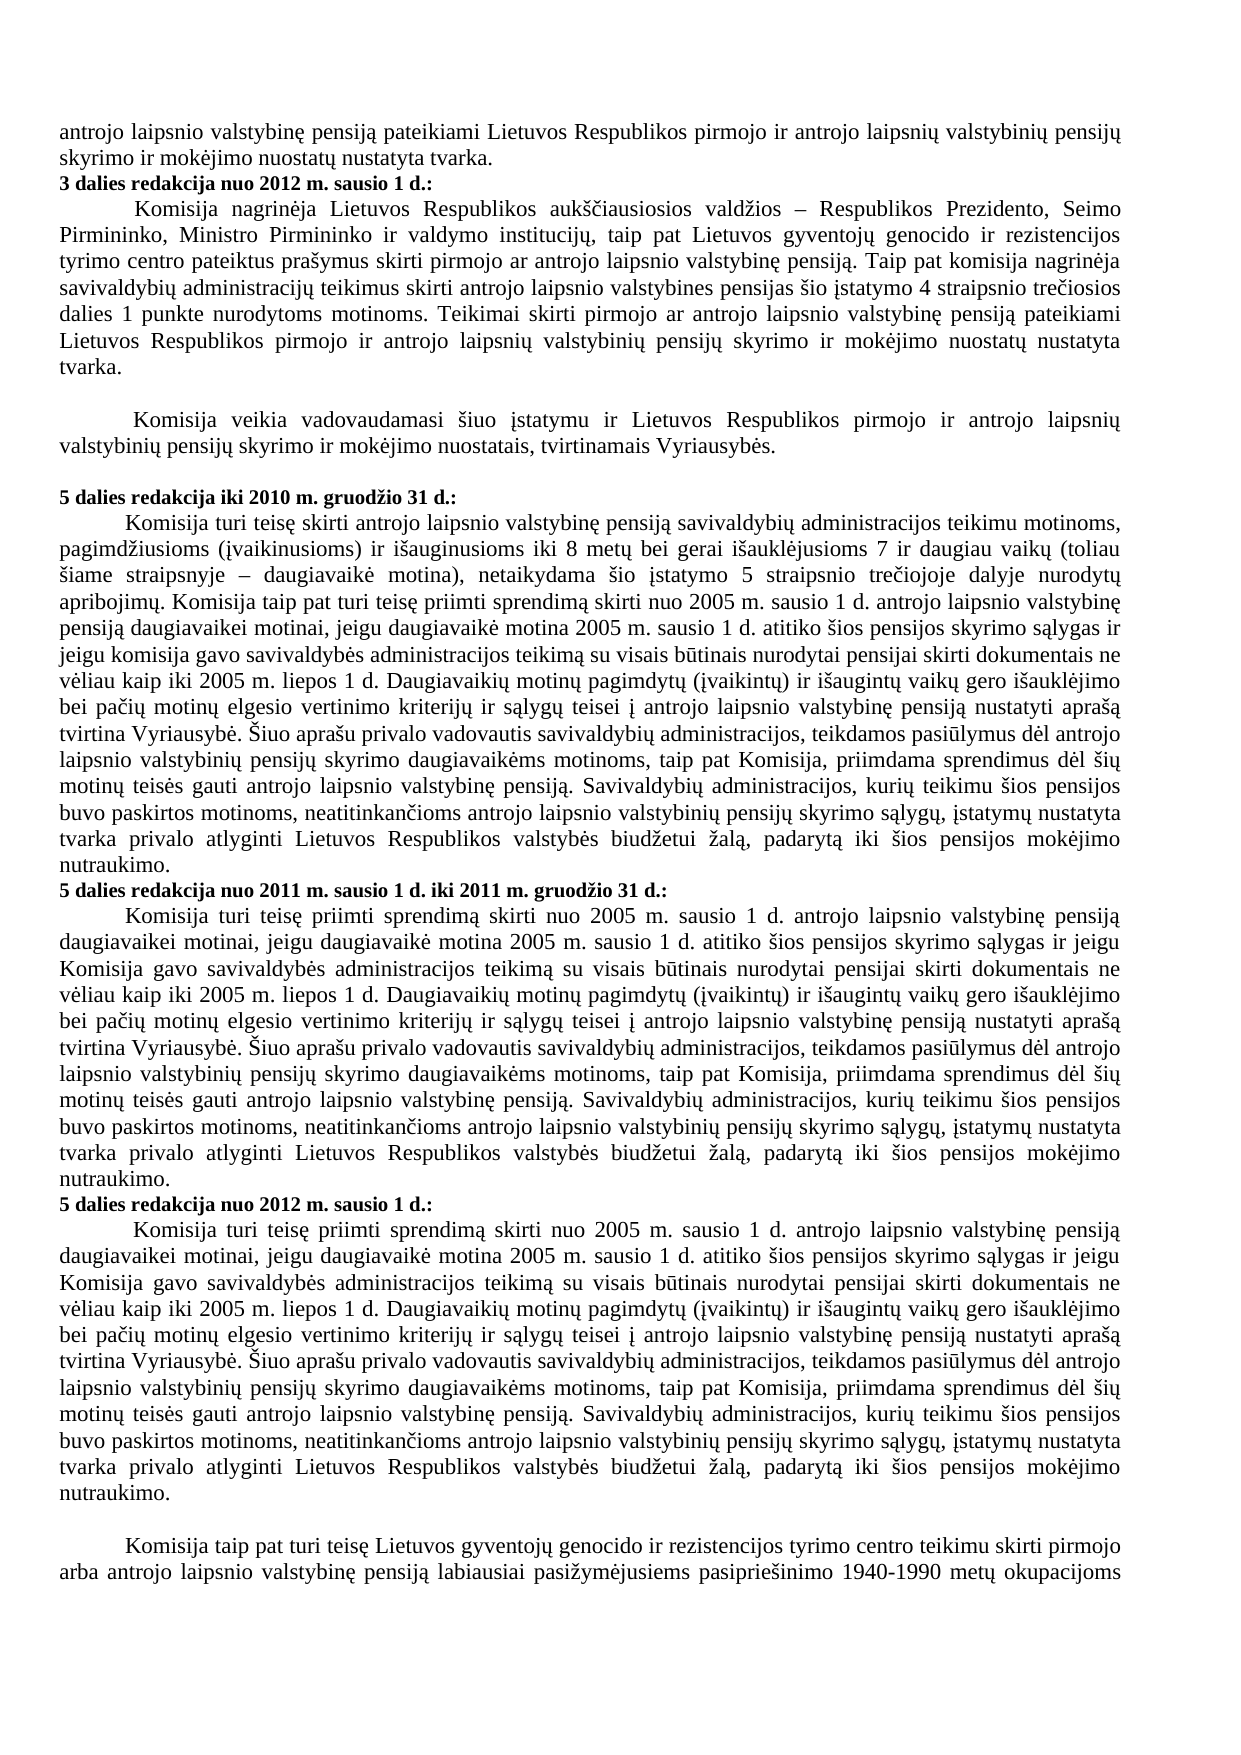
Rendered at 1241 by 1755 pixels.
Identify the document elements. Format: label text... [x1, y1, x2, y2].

text Komisija veikia vadovaudamasi šiuo įstatymu ir Lietuvos Respublikos pirmojo ir antrojo laipsnių valstybinių pensijų skyrimo ir mokėjimo nuostatais, tvirtinamais Vyriausybės. [59, 406, 1122, 458]
text Komisija turi teisę priimti sprendimą skirti nuo 2005 m. sausio 1 d. antrojo laipsnio valstybinę pensiją daugiavaikei motinai, jeigu daugiavaikė motina 2005 m. sausio 1 d. atitiko šios pensijos skyrimo sąlygas ir jeigu Komisija gavo savivaldybės administracijos teikimą su visais būtinais nurodytai pensijai skirti dokumentais ne vėliau kaip iki 2005 m. liepos 1 d. Daugiavaikių motinų pagimdytų (įvaikintų) ir išaugintų vaikų gero išauklėjimo bei pačių motinų elgesio vertinimo kriterijų ir sąlygų teisei į antrojo laipsnio valstybinę pensiją nustatyti aprašą tvirtina Vyriausybė. Šiuo aprašu privalo vadovautis savivaldybių administracijos, teikdamos pasiūlymus dėl antrojo laipsnio valstybinių pensijų skyrimo daugiavaikėms motinoms, taip pat Komisija, priimdama sprendimus dėl šių motinų teisės gauti antrojo laipsnio valstybinę pensiją. Savivaldybių administracijos, kurių teikimu šios pensijos buvo paskirtos motinoms, neatitinkančioms antrojo laipsnio valstybinių pensijų skyrimo sąlygų, įstatymų nustatyta tvarka privalo atlyginti Lietuvos Respublikos valstybės biudžetui žalą, padarytą iki šios pensijos mokėjimo nutraukimo. [59, 1216, 1122, 1506]
text 5 dalies redakcija nuo 2011 m. sausio 1 d. iki 2011 m. gruodžio 31 d.: [59, 878, 1122, 902]
text Komisija turi teisę priimti sprendimą skirti nuo 2005 m. sausio 1 d. antrojo laipsnio valstybinę pensiją daugiavaikei motinai, jeigu daugiavaikė motina 2005 m. sausio 1 d. atitiko šios pensijos skyrimo sąlygas ir jeigu Komisija gavo savivaldybės administracijos teikimą su visais būtinais nurodytai pensijai skirti dokumentais ne vėliau kaip iki 2005 m. liepos 1 d. Daugiavaikių motinų pagimdytų (įvaikintų) ir išaugintų vaikų gero išauklėjimo bei pačių motinų elgesio vertinimo kriterijų ir sąlygų teisei į antrojo laipsnio valstybinę pensiją nustatyti aprašą tvirtina Vyriausybė. Šiuo aprašu privalo vadovautis savivaldybių administracijos, teikdamos pasiūlymus dėl antrojo laipsnio valstybinių pensijų skyrimo daugiavaikėms motinoms, taip pat Komisija, priimdama sprendimus dėl šių motinų teisės gauti antrojo laipsnio valstybinę pensiją. Savivaldybių administracijos, kurių teikimu šios pensijos buvo paskirtos motinoms, neatitinkančioms antrojo laipsnio valstybinių pensijų skyrimo sąlygų, įstatymų nustatyta tvarka privalo atlyginti Lietuvos Respublikos valstybės biudžetui žalą, padarytą iki šios pensijos mokėjimo nutraukimo. [59, 902, 1122, 1192]
text antrojo laipsnio valstybinę pensiją pateikiami Lietuvos Respublikos pirmojo ir antrojo laipsnių valstybinių pensijų skyrimo ir mokėjimo nuostatų nustatyta tvarka. [59, 118, 1122, 171]
text Komisija turi teisę skirti antrojo laipsnio valstybinę pensiją savivaldybių administracijos teikimu motinoms, pagimdžiusioms (įvaikinusioms) ir išauginusioms iki 8 metų bei gerai išauklėjusioms 7 ir daugiau vaikų (toliau šiame straipsnyje – daugiavaikė motina), netaikydama šio įstatymo 5 straipsnio trečiojoje dalyje nurodytų apribojimų. Komisija taip pat turi teisę priimti sprendimą skirti nuo 2005 m. sausio 1 d. antrojo laipsnio valstybinę pensiją daugiavaikei motinai, jeigu daugiavaikė motina 2005 m. sausio 1 d. atitiko šios pensijos skyrimo sąlygas ir jeigu komisija gavo savivaldybės administracijos teikimą su visais būtinais nurodytai pensijai skirti dokumentais ne vėliau kaip iki 2005 m. liepos 1 d. Daugiavaikių motinų pagimdytų (įvaikintų) ir išaugintų vaikų gero išauklėjimo bei pačių motinų elgesio vertinimo kriterijų ir sąlygų teisei į antrojo laipsnio valstybinę pensiją nustatyti aprašą tvirtina Vyriausybė. Šiuo aprašu privalo vadovautis savivaldybių administracijos, teikdamos pasiūlymus dėl antrojo laipsnio valstybinių pensijų skyrimo daugiavaikėms motinoms, taip pat Komisija, priimdama sprendimus dėl šių motinų teisės gauti antrojo laipsnio valstybinę pensiją. Savivaldybių administracijos, kurių teikimu šios pensijos buvo paskirtos motinoms, neatitinkančioms antrojo laipsnio valstybinių pensijų skyrimo sąlygų, įstatymų nustatyta tvarka privalo atlyginti Lietuvos Respublikos valstybės biudžetui žalą, padarytą iki šios pensijos mokėjimo nutraukimo. [59, 509, 1122, 878]
text 3 dalies redakcija nuo 2012 m. sausio 1 d.: [59, 171, 1122, 195]
text 5 dalies redakcija iki 2010 m. gruodžio 31 d.: [59, 485, 1122, 509]
text 5 dalies redakcija nuo 2012 m. sausio 1 d.: [59, 1192, 1122, 1216]
text Komisija nagrinėja Lietuvos Respublikos aukščiausiosios valdžios – Respublikos Prezidento, Seimo Pirmininko, Ministro Pirmininko ir valdymo institucijų, taip pat Lietuvos gyventojų genocido ir rezistencijos tyrimo centro pateiktus prašymus skirti pirmojo ar antrojo laipsnio valstybinę pensiją. Taip pat komisija nagrinėja savivaldybių administracijų teikimus skirti antrojo laipsnio valstybines pensijas šio įstatymo 4 straipsnio trečiosios dalies 1 punkte nurodytoms motinoms. Teikimai skirti pirmojo ar antrojo laipsnio valstybinę pensiją pateikiami Lietuvos Respublikos pirmojo ir antrojo laipsnių valstybinių pensijų skyrimo ir mokėjimo nuostatų nustatyta tvarka. [59, 195, 1122, 379]
text Komisija taip pat turi teisę Lietuvos gyventojų genocido ir rezistencijos tyrimo centro teikimu skirti pirmojo arba antrojo laipsnio valstybinę pensiją labiausiai pasižymėjusiems pasipriešinimo 1940-1990 metų okupacijoms [59, 1532, 1122, 1585]
